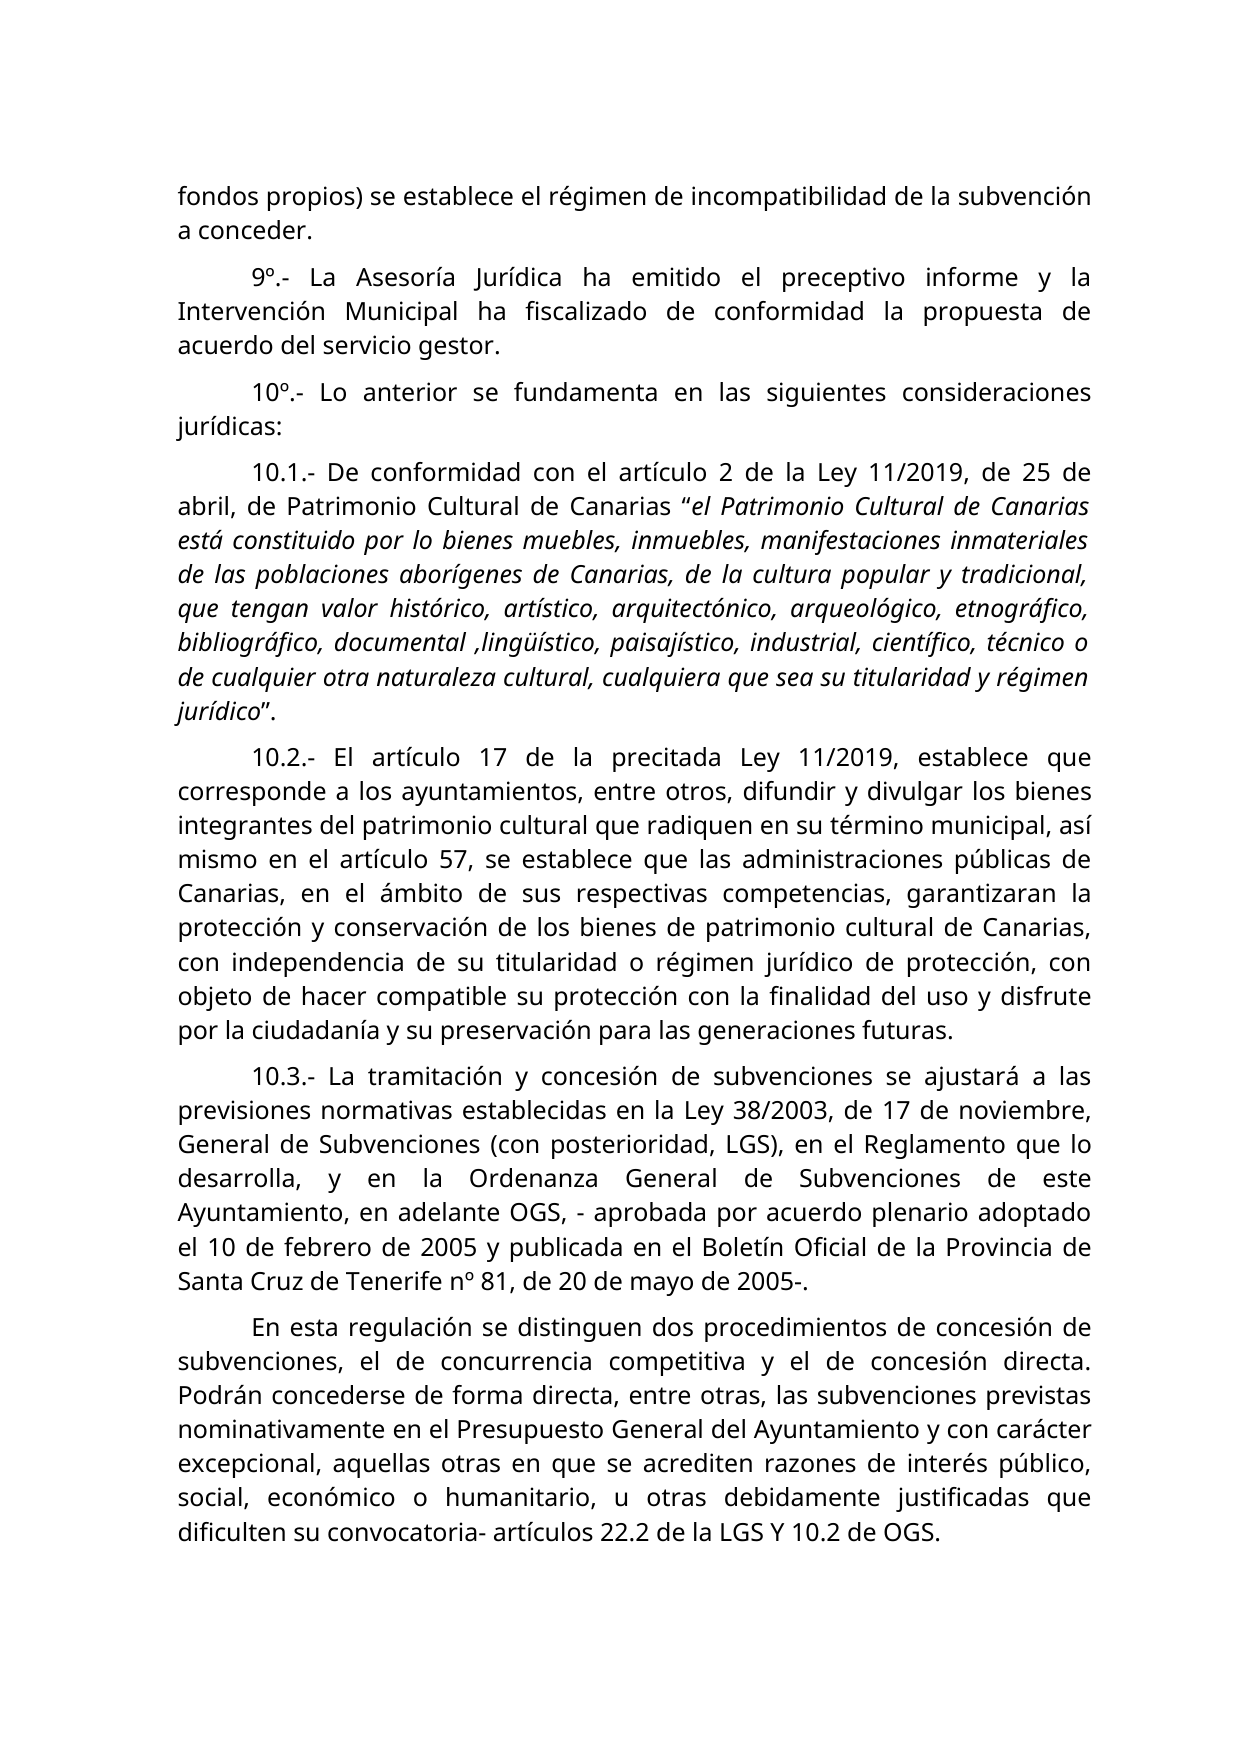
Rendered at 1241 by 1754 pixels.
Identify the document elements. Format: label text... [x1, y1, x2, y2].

text 10º.- Lo anterior se fundamenta en las siguientes consideraciones jurídicas: [177, 374, 1093, 442]
text 10.2.- El artículo 17 de la precitada Ley 11/2019, establece que corresponde a los ayuntamientos, entre otros, difundir y divulgar los bienes integrantes del patrimonio cultural que radiquen en su término municipal, así mismo en el artículo 57, se establece que las administraciones públicas de Canarias, en el ámbito de sus respectivas competencias, garantizaran la protección y conservación de los bienes de patrimonio cultural de Canarias, con independencia de su titularidad o régimen jurídico de protección, con objeto de hacer compatible su protección con la finalidad del uso y disfrute por la ciudadanía y su preservación para las generaciones futuras. [177, 740, 1093, 1046]
text fondos propios) se establece el régimen de incompatibilidad de la subvención a conceder. [177, 179, 1093, 247]
text 10.3.- La tramitación y concesión de subvenciones se ajustará a las previsiones normativas establecidas en la Ley 38/2003, de 17 de noviembre, General de Subvenciones (con posterioridad, LGS), en el Reglamento que lo desarrolla, y en la Ordenanza General de Subvenciones de este Ayuntamiento, en adelante OGS, - aprobada por acuerdo plenario adoptado el 10 de febrero de 2005 y publicada en el Boletín Oficial de la Provincia de Santa Cruz de Tenerife nº 81, de 20 de mayo de 2005-. [177, 1059, 1093, 1297]
text 9º.- La Asesoría Jurídica ha emitido el preceptivo informe y la Intervención Municipal ha fiscalizado de conformidad la propuesta de acuerdo del servicio gestor. [177, 259, 1093, 362]
text 10.1.- De conformidad con el artículo 2 de la Ley 11/2019, de 25 de abril, de Patrimonio Cultural de Canarias “el Patrimonio Cultural de Canarias está constituido por lo bienes muebles, inmuebles, manifestaciones inmateriales de las poblaciones aborígenes de Canarias, de la cultura popular y tradicional, que tengan valor histórico, artístico, arquitectónico, arqueológico, etnográfico, bibliográfico, documental ,lingüístico, paisajístico, industrial, científico, técnico o de cualquier otra naturaleza cultural, cualquiera que sea su titularidad y régimen jurídico”. [177, 455, 1093, 727]
text En esta regulación se distinguen dos procedimientos de concesión de subvenciones, el de concurrencia competitiva y el de concesión directa. Podrán concederse de forma directa, entre otras, las subvenciones previstas nominativamente en el Presupuesto General del Ayuntamiento y con carácter excepcional, aquellas otras en que se acrediten razones de interés público, social, económico o humanitario, u otras debidamente justificadas que dificulten su convocatoria- artículos 22.2 de la LGS Y 10.2 de OGS. [177, 1310, 1093, 1548]
